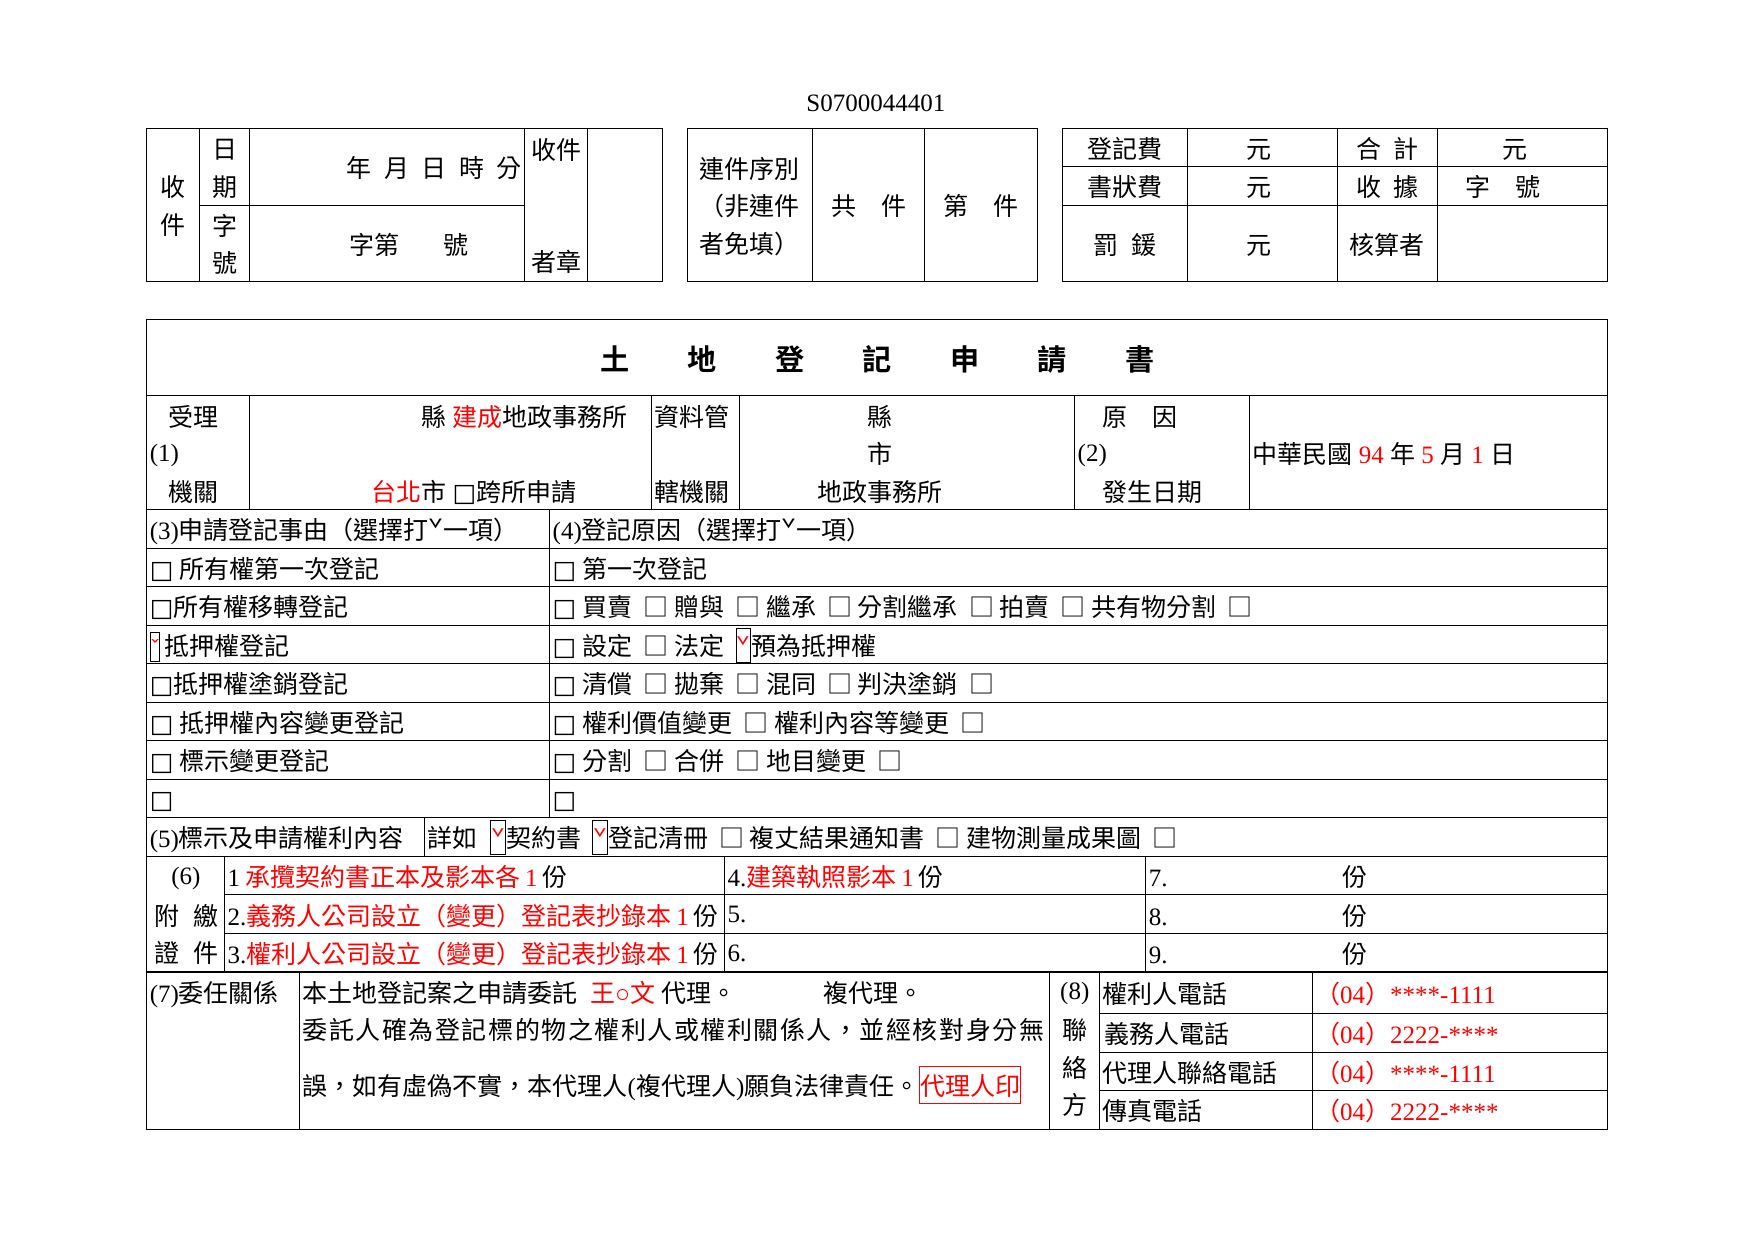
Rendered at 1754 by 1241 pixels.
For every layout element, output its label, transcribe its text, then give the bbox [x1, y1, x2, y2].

table_cell 1承攬契約書正本及影本各1份 [225, 857, 724, 894]
table_cell ˇ抵押權登記 [147, 626, 549, 663]
table_cell （04）****-1111 [1313, 973, 1607, 1013]
table_header 收件 者章 [525, 129, 587, 281]
table_cell 字第 號 [250, 206, 524, 281]
table_cell 本土地登記案之申請委託 王○文 代理。 複代理。 委託人確為登記標的物之權利人或權利關係人，並經核對身分無誤，如有虛偽不實，本代理人(複代理人)願負法律責任。代理人印 [300, 973, 1049, 1129]
table_cell 詳如 ˇ契約書 ˇ登記清冊 □ 複丈結果通知書 □ 建物測量成果圖 □ [425, 818, 1607, 856]
table_cell □ 分割 □ 合併 □ 地目變更 □ [550, 741, 1607, 779]
table_cell （04）****-1111 [1313, 1053, 1607, 1090]
table_cell (5)標示及申請權利內容 [147, 818, 424, 856]
table_cell □ 標示變更登記 [147, 741, 549, 779]
table_cell 9. 份 [1146, 934, 1607, 971]
table_header [663, 128, 687, 281]
table_cell □ [550, 780, 1607, 817]
table_header 土 地 登 記 申 請 書 [147, 320, 1607, 395]
table_cell 繳 件 [187, 894, 224, 971]
table_cell 字號 [200, 206, 249, 281]
table_header 日期 [200, 129, 249, 205]
table_cell □ 抵押權內容變更登記 [147, 703, 549, 740]
table_cell 書狀費 [1063, 167, 1187, 205]
table_cell □抵押權塗銷登記 [147, 664, 549, 702]
table_cell 原 因 (2) 發生日期 [1075, 396, 1249, 509]
table_cell 3.權利人公司設立（變更）登記表抄錄本1份 [225, 934, 724, 971]
table_header [588, 129, 662, 281]
table_cell 建成地政事務所 □跨所申請 [450, 396, 651, 509]
table_cell 附 證 [147, 894, 187, 971]
table_cell （04）2222-**** [1313, 1091, 1607, 1129]
table_header [1038, 128, 1062, 281]
table_cell [1438, 206, 1607, 281]
table_cell （04）2222-**** [1313, 1014, 1607, 1052]
table_header 第 件 [925, 129, 1037, 281]
table_header 年 月 日 時 分 [250, 129, 524, 205]
table_cell 義務人電話 [1100, 1014, 1312, 1052]
table_cell 2.義務人公司設立（變更）登記表抄錄本1份 [225, 895, 724, 933]
table_cell 6. [725, 934, 1145, 971]
table_header 連件序別 （非連件 者免填） [688, 129, 812, 281]
table_header 元 [1188, 129, 1337, 166]
table_cell 元 [1188, 206, 1337, 281]
table_cell □ 所有權第一次登記 [147, 549, 549, 586]
table_cell 受理 (1) 機關 [147, 396, 249, 509]
table_cell 資料管 轄機關 [652, 396, 739, 509]
table_cell □ 權利價值變更 □ 權利內容等變更 □ [550, 703, 1607, 740]
table_header 登記費 [1063, 129, 1187, 166]
table_header 共 件 [813, 129, 924, 281]
table_cell 字 號 [1438, 167, 1607, 205]
table_cell 中華民國 94 年 5 月 1 日 [1250, 396, 1607, 509]
table_cell 元 [1188, 167, 1337, 205]
table_cell 罰 鍰 [1063, 206, 1187, 281]
table_cell (6) [147, 857, 224, 894]
table_cell 核算者 [1338, 206, 1437, 281]
table_cell (4)登記原因（選擇打ˇ一項） [550, 510, 1607, 547]
table_cell □ 清償 □ 拋棄 □ 混同 □ 判決塗銷 □ [550, 664, 1607, 702]
table_cell 7. 份 [1146, 857, 1607, 894]
table_cell 5. [725, 895, 1145, 933]
table_header 元 [1438, 129, 1607, 166]
table_cell 縣 市 地政事務所 [740, 396, 1074, 509]
table_cell (3)申請登記事由（選擇打ˇ一項） [147, 510, 549, 547]
table_cell □ 設定 □ 法定 ˇ預為抵押權 [550, 626, 1607, 663]
table_cell (7)委任關係 [147, 973, 299, 1129]
table_cell □ [147, 780, 549, 817]
table_cell 4.建築執照影本1份 [725, 857, 1145, 894]
table_header 合 計 [1338, 129, 1437, 166]
table_cell 8. 份 [1146, 895, 1607, 933]
table_cell (8) 聯 絡 方 [1050, 973, 1099, 1129]
table_cell 權利人電話 [1100, 973, 1312, 1013]
table_cell 代理人聯絡電話 [1100, 1053, 1312, 1090]
table_cell 傳真電話 [1100, 1091, 1312, 1129]
table_cell □所有權移轉登記 [147, 587, 549, 624]
table_cell 收 據 [1338, 167, 1437, 205]
table_cell 縣 台北市 [250, 396, 449, 509]
table_cell □ 第一次登記 [550, 549, 1607, 586]
table_cell □ 買賣 □ 贈與 □ 繼承 □ 分割繼承 □ 拍賣 □ 共有物分割 □ [550, 587, 1607, 624]
table_header 收 件 [147, 129, 199, 281]
